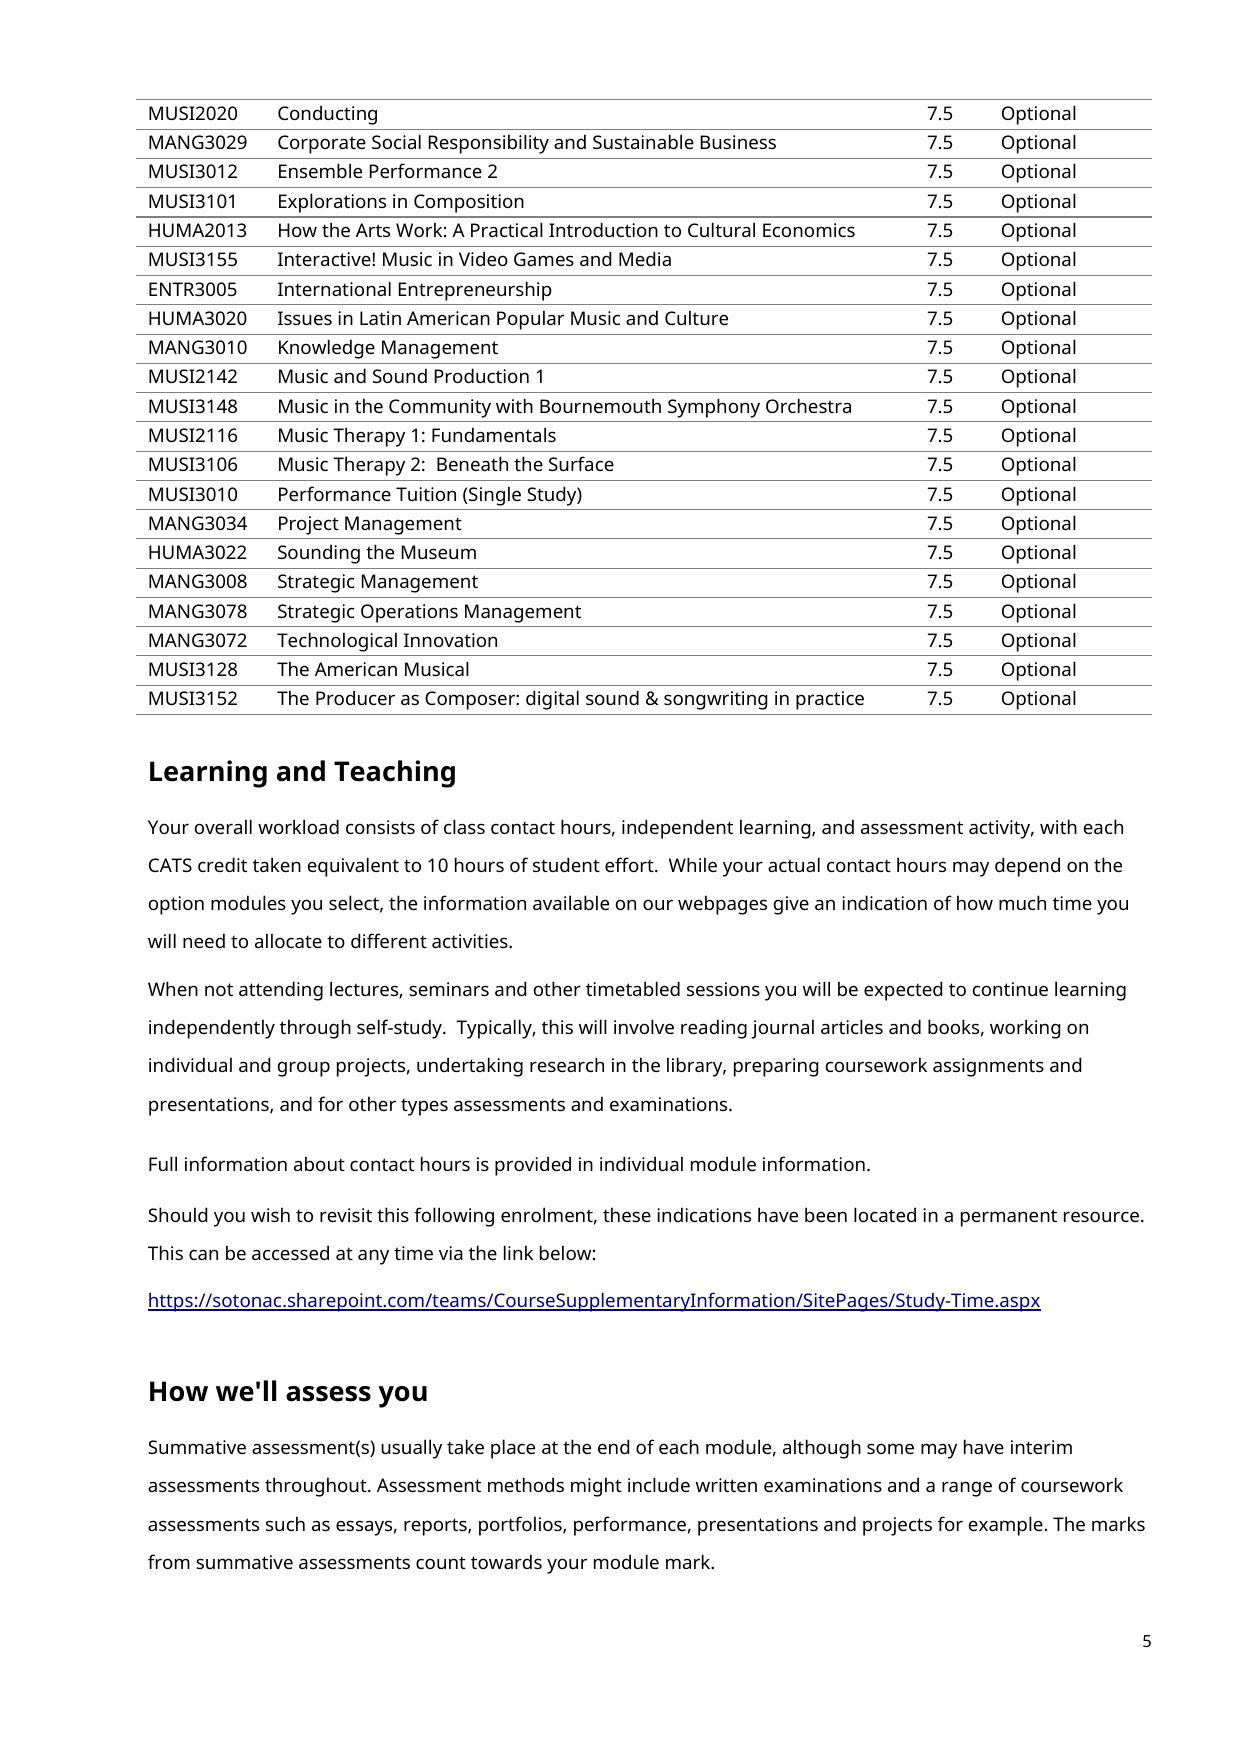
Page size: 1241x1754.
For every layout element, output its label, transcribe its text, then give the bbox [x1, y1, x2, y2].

table_cell Optional [989, 218, 1152, 246]
table_cell 7.5 [916, 598, 989, 626]
table_cell 7.5 [916, 656, 989, 685]
table_cell Optional [989, 159, 1152, 187]
table_cell 7.5 [916, 159, 989, 187]
table_cell MUSI3148 [136, 393, 266, 421]
table_cell Optional [989, 510, 1152, 538]
table_cell MANG3029 [136, 130, 266, 158]
table_cell 7.5 [916, 305, 989, 333]
table_cell 7.5 [916, 481, 989, 509]
table_cell 7.5 [916, 364, 989, 392]
table_cell Knowledge Management [266, 335, 916, 363]
table_cell 7.5 [916, 218, 989, 246]
table_cell MUSI3128 [136, 656, 266, 685]
table_cell Corporate Social Responsibility and Sustainable Business [266, 130, 916, 158]
table_cell Conducting [266, 100, 916, 128]
table_cell International Entrepreneurship [266, 276, 916, 304]
table_cell Optional [989, 452, 1152, 480]
table_cell 7.5 [916, 335, 989, 363]
table_cell Performance Tuition (Single Study) [266, 481, 916, 509]
table_cell 7.5 [916, 452, 989, 480]
table_cell Optional [989, 393, 1152, 421]
table_cell MUSI2020 [136, 100, 266, 128]
table_cell Technological Innovation [266, 627, 916, 655]
table_cell Optional [989, 130, 1152, 158]
table_cell How the Arts Work: A Practical Introduction to Cultural Economics [266, 218, 916, 246]
table_cell Strategic Management [266, 569, 916, 597]
table_cell ENTR3005 [136, 276, 266, 304]
subtitle How we'll assess you [148, 1373, 1152, 1410]
table_cell 7.5 [916, 422, 989, 451]
table_cell MANG3072 [136, 627, 266, 655]
text https://sotonac.sharepoint.com/teams/CourseSupplementaryInformation/SitePages/Study-Time.aspx [148, 1288, 1152, 1313]
table_cell 7.5 [916, 393, 989, 421]
table_cell MANG3034 [136, 510, 266, 538]
table_cell 7.5 [916, 247, 989, 275]
table_cell 7.5 [916, 276, 989, 304]
table_cell MUSI3152 [136, 686, 266, 714]
table_cell MUSI3012 [136, 159, 266, 187]
table_cell Optional [989, 627, 1152, 655]
table_cell Optional [989, 100, 1152, 128]
table_cell 7.5 [916, 130, 989, 158]
table_cell MUSI2142 [136, 364, 266, 392]
subtitle Learning and Teaching [148, 752, 1152, 789]
table_cell Music in the Community with Bournemouth Symphony Orchestra [266, 393, 916, 421]
table_cell HUMA3022 [136, 539, 266, 568]
table_cell MUSI3106 [136, 452, 266, 480]
table_cell Sounding the Museum [266, 539, 916, 568]
table_cell MUSI3010 [136, 481, 266, 509]
table_cell Optional [989, 422, 1152, 451]
table_cell MUSI3101 [136, 188, 266, 216]
table_cell Optional [989, 686, 1152, 714]
table_cell Music Therapy 1: Fundamentals [266, 422, 916, 451]
table_cell Optional [989, 656, 1152, 685]
table_cell Optional [989, 276, 1152, 304]
text Should you wish to revisit this following enrolment, these indications have been located in a permanent resource. This can be accessed at any time via the link below: [148, 1202, 1152, 1266]
table_cell Optional [989, 247, 1152, 275]
table_cell Optional [989, 569, 1152, 597]
text Summative assessment(s) usually take place at the end of each module, although some may have interim assessments throughout. Assessment methods might include written examinations and a range of coursework assessments such as essays, reports, portfolios, performance, presentations and projects for example. The marks from summative assessments count towards your module mark. [148, 1434, 1152, 1574]
table_cell 7.5 [916, 539, 989, 568]
table_cell HUMA3020 [136, 305, 266, 333]
table_cell Optional [989, 481, 1152, 509]
table_cell 7.5 [916, 188, 989, 216]
table_cell MANG3010 [136, 335, 266, 363]
table_cell HUMA2013 [136, 218, 266, 246]
table_cell 7.5 [916, 686, 989, 714]
table_cell 7.5 [916, 510, 989, 538]
text Your overall workload consists of class contact hours, independent learning, and assessment activity, with each CATS credit taken equivalent to 10 hours of student effort. While your actual contact hours may depend on the option modules you select, the information available on our webpages give an indication of how much time you will need to allocate to different activities. [148, 814, 1152, 954]
table_cell Issues in Latin American Popular Music and Culture [266, 305, 916, 333]
table_cell Music Therapy 2: Beneath the Surface [266, 452, 916, 480]
table_cell 7.5 [916, 627, 989, 655]
table_cell Explorations in Composition [266, 188, 916, 216]
table_cell Optional [989, 188, 1152, 216]
table_cell Optional [989, 598, 1152, 626]
table_cell MANG3078 [136, 598, 266, 626]
table_cell MUSI3155 [136, 247, 266, 275]
table_cell Optional [989, 335, 1152, 363]
table_cell Project Management [266, 510, 916, 538]
table_cell 7.5 [916, 569, 989, 597]
table_cell Optional [989, 539, 1152, 568]
table_cell Interactive! Music in Video Games and Media [266, 247, 916, 275]
table_cell Music and Sound Production 1 [266, 364, 916, 392]
table_cell MANG3008 [136, 569, 266, 597]
table_cell Strategic Operations Management [266, 598, 916, 626]
text Full information about contact hours is provided in individual module information. [148, 1151, 1152, 1177]
table_cell The Producer as Composer: digital sound & songwriting in practice [266, 686, 916, 714]
table_cell Optional [989, 305, 1152, 333]
text When not attending lectures, seminars and other timetabled sessions you will be expected to continue learning independently through self-study. Typically, this will involve reading journal articles and books, working on individual and group projects, undertaking research in the library, preparing coursework assignments and presentations, and for other types assessments and examinations. [148, 976, 1152, 1117]
table_cell Ensemble Performance 2 [266, 159, 916, 187]
table_cell Optional [989, 364, 1152, 392]
table_cell MUSI2116 [136, 422, 266, 451]
table_cell The American Musical [266, 656, 916, 685]
table_cell 7.5 [916, 100, 989, 128]
